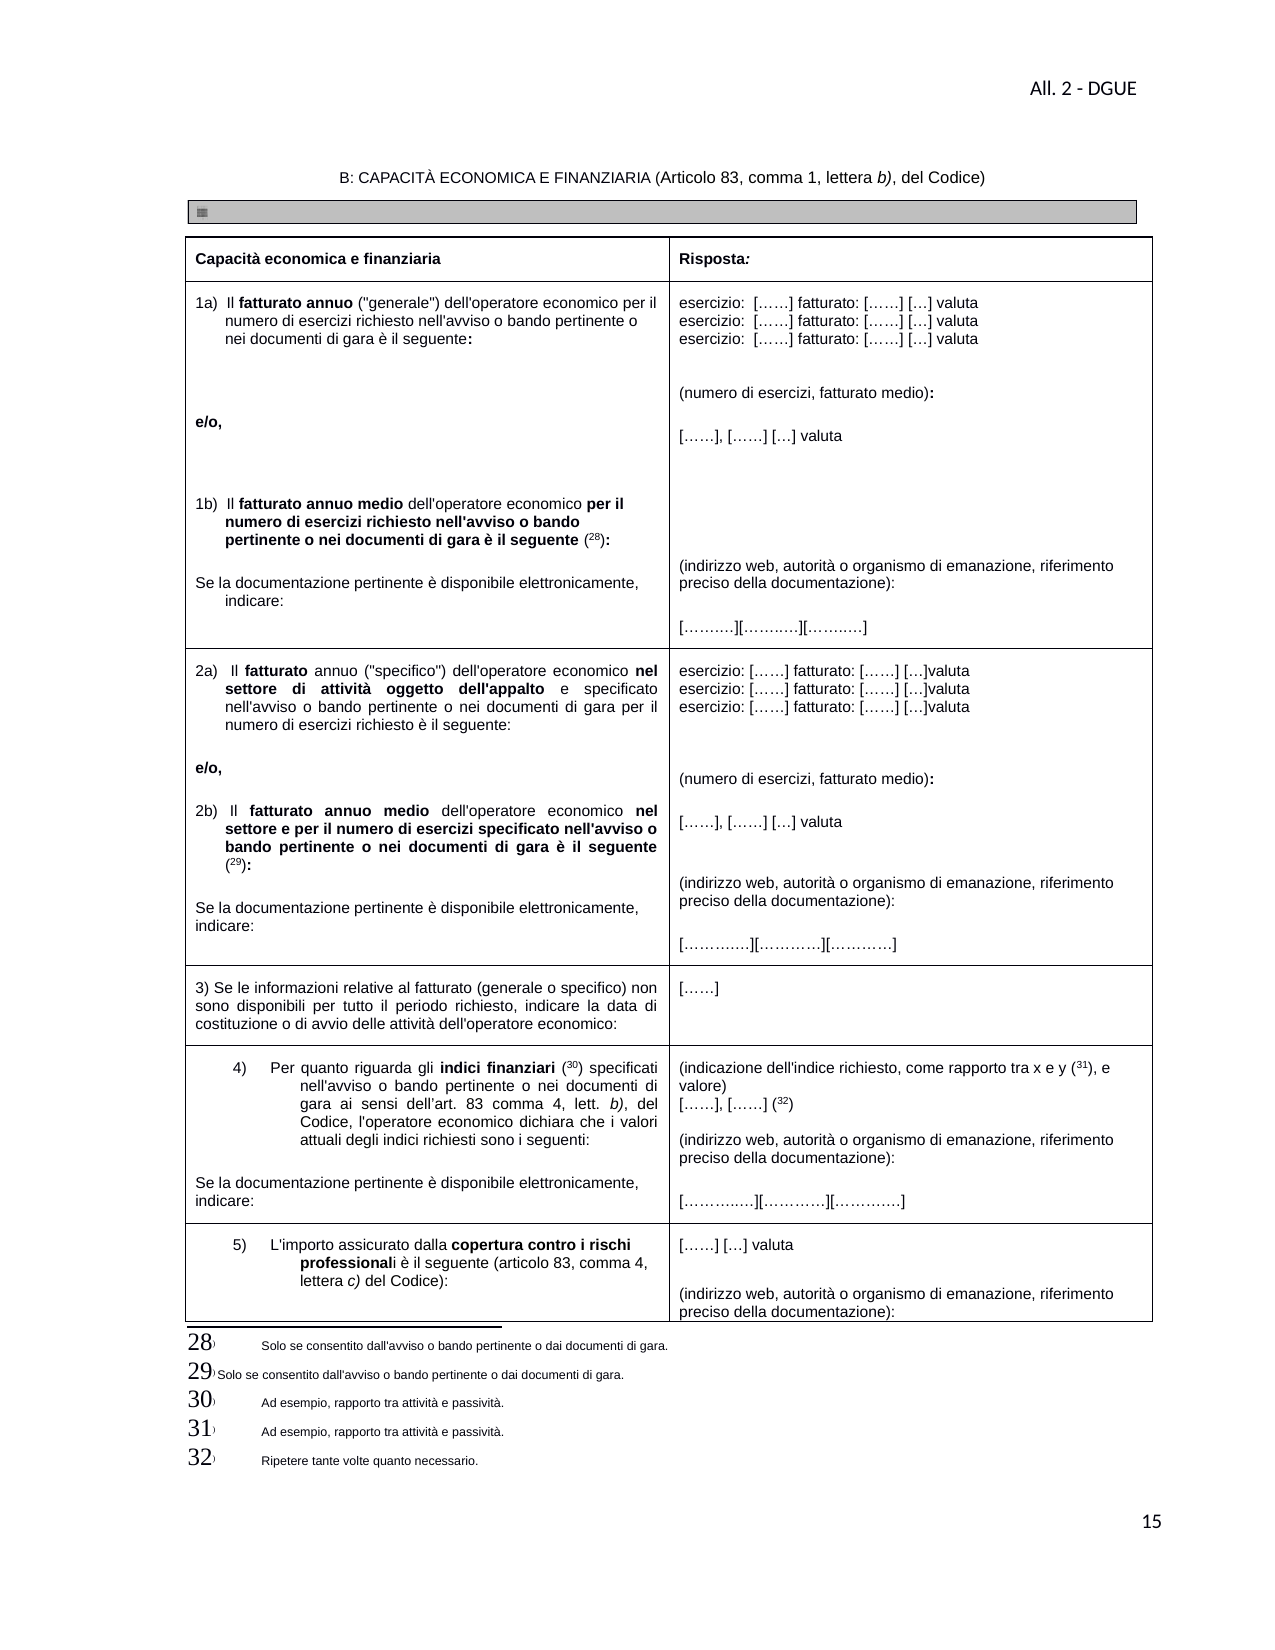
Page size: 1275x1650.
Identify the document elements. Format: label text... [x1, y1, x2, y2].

table_cell 2a) Il fatturato annuo ("specifico") dell'operatore economico nel settore di attività oggetto dell'appalto e specificato nell'avviso o bando pertinente o nei documenti di gara per il numero di esercizi richiesto è il seguente: e/o, 2b) Il fatturato annuo medio dell'operatore economico nel settore e per il numero di esercizi specificato nell'avviso o bando pertinente o nei documenti di gara è il seguente (): Se la documentazione pertinente è disponibile elettronicamente, indicare: [186, 649, 669, 965]
table_cell 3) Se le informazioni relative al fatturato (generale o specifico) non sono disponibili per tutto il periodo richiesto, indicare la data di costituzione o di avvio delle attività dell'operatore economico: [186, 966, 669, 1045]
table_header Risposta: [670, 238, 1152, 281]
table_cell [……] […] valuta (indirizzo web, autorità o organismo di emanazione, riferimento preciso della documentazione): [670, 1224, 1152, 1321]
table_cell L'importo assicurato dalla copertura contro i rischi professionali è il seguente (articolo 83, comma 4, lettera c) del Codice): [186, 1224, 669, 1321]
text Tale Sezione è da compilare solo se le informazioni sono state richieste espressamente dall’amministrazione aggiudicatrice o dall’ente aggiudicatore nell’avviso o bando pertinente o nei documenti di gara. [189, 201, 1136, 223]
table_cell esercizio: [……] fatturato: [……] […] valuta esercizio: [……] fatturato: [……] […] valuta esercizio: [……] fatturato: [……] […] valuta (numero di esercizi, fatturato medio): [……], [……] […] valuta (indirizzo web, autorità o organismo di emanazione, riferimento preciso della documentazione): […….…][……..…][……..…] [670, 282, 1152, 648]
table_cell 1a) Il fatturato annuo ("generale") dell'operatore economico per il numero di esercizi richiesto nell'avviso o bando pertinente o nei documenti di gara è il seguente: e/o, 1b) Il fatturato annuo medio dell'operatore economico per il numero di esercizi richiesto nell'avviso o bando pertinente o nei documenti di gara è il seguente (): Se la documentazione pertinente è disponibile elettronicamente, indicare: [186, 282, 669, 648]
title B: Capacità economica e finanziaria (Articolo 83, comma 1, lettera b), del Codice) [187, 168, 1137, 187]
table_cell esercizio: [……] fatturato: [……] […]valuta esercizio: [……] fatturato: [……] […]valuta esercizio: [……] fatturato: [……] […]valuta (numero di esercizi, fatturato medio): [……], [……] […] valuta (indirizzo web, autorità o organismo di emanazione, riferimento preciso della documentazione): [……….…][…………][…………] [670, 649, 1152, 965]
table_cell [……] [670, 966, 1152, 1045]
table_cell Per quanto riguarda gli indici finanziari () specificati nell'avviso o bando pertinente o nei documenti di gara ai sensi dell’art. 83 comma 4, lett. b), del Codice, l'operatore economico dichiara che i valori attuali degli indici richiesti sono i seguenti: Se la documentazione pertinente è disponibile elettronicamente, indicare: [186, 1046, 669, 1222]
table_header Capacità economica e finanziaria [186, 238, 669, 281]
table_cell (indicazione dell'indice richiesto, come rapporto tra x e y (), e valore) [……], [……] () (indirizzo web, autorità o organismo di emanazione, riferimento preciso della documentazione): [………..…][…………][……….…] [670, 1046, 1152, 1222]
